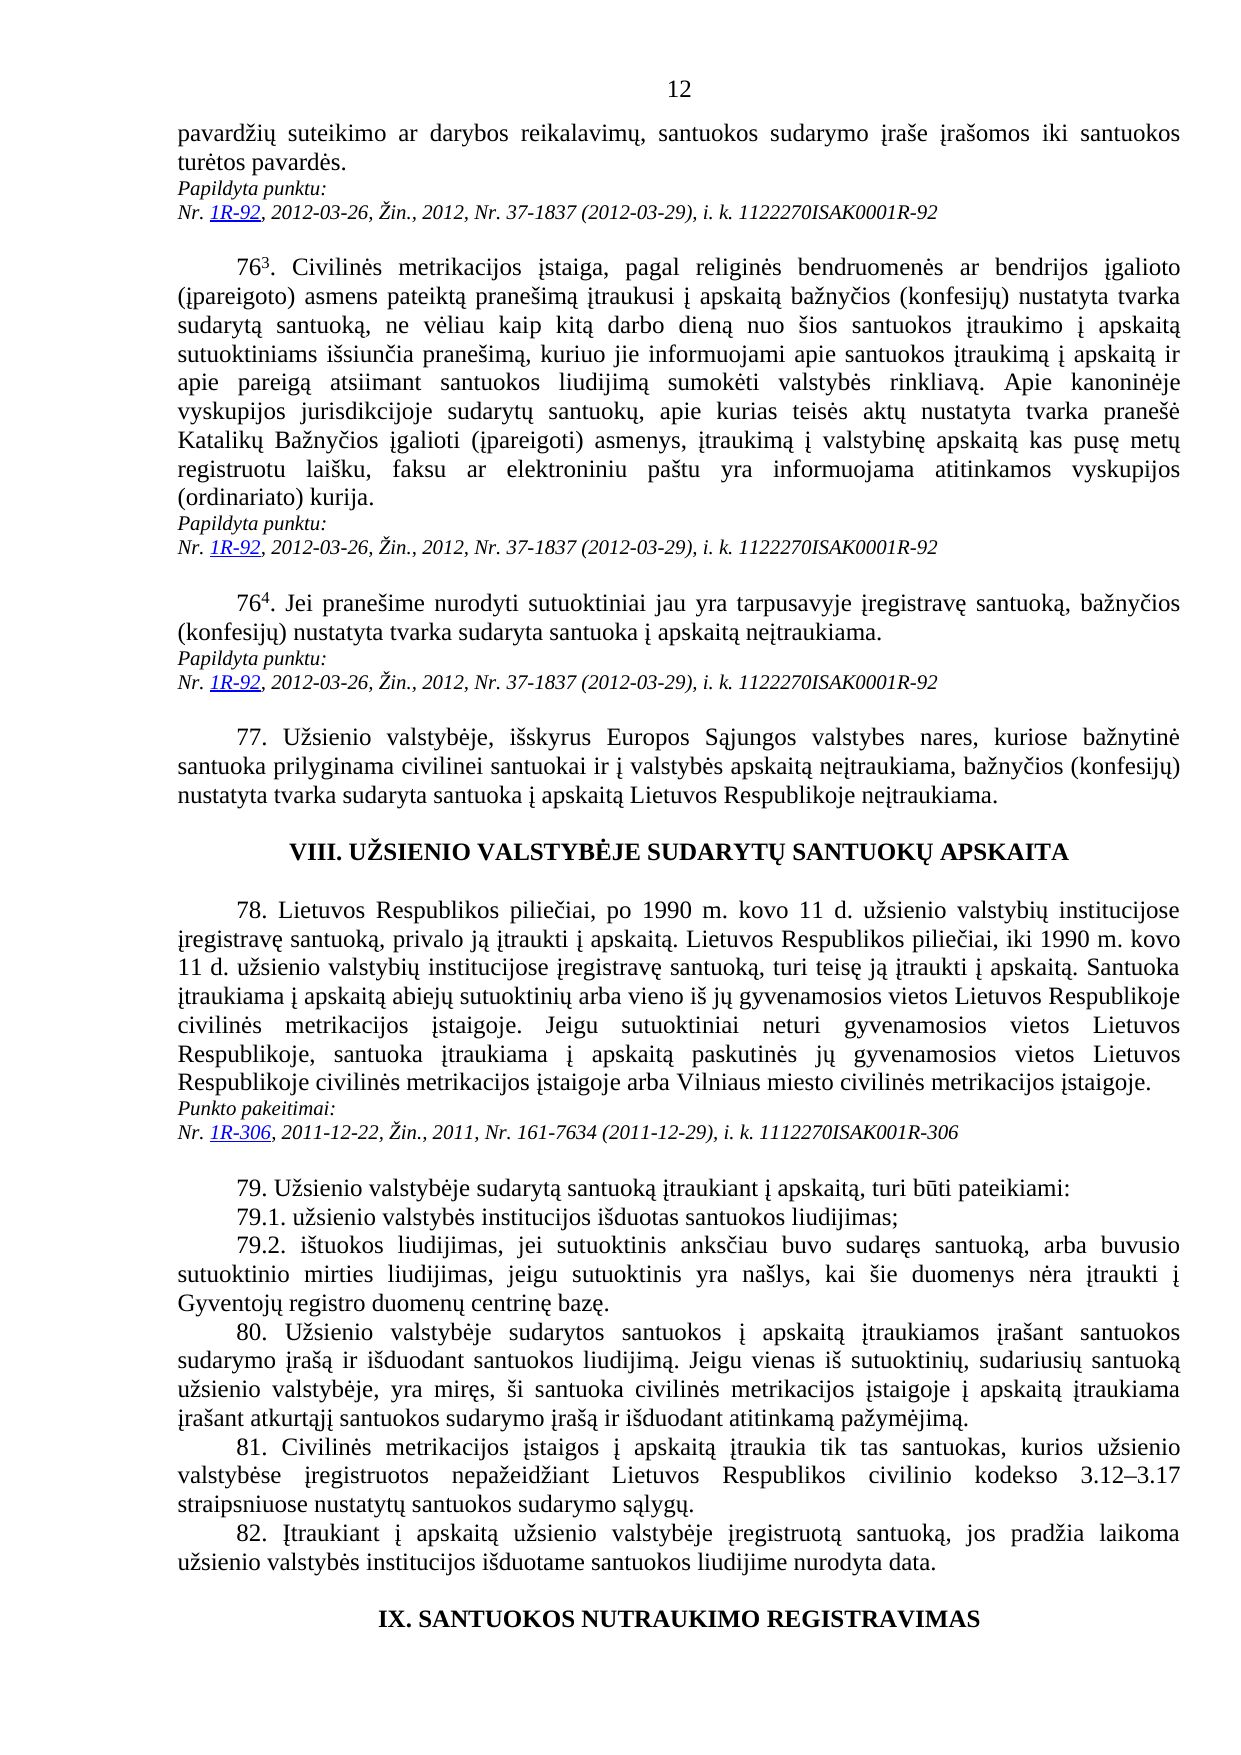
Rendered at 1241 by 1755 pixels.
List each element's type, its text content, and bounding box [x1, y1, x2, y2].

text 79.2. ištuokos liudijimas, jei sutuoktinis anksčiau buvo sudaręs santuoką, arba buvusio sutuoktinio mirties liudijimas, jeigu sutuoktinis yra našlys, kai šie duomenys nėra įtraukti į Gyventojų registro duomenų centrinę bazę. [177, 1231, 1181, 1317]
text 77. Užsienio valstybėje, išskyrus Europos Sąjungos valstybes nares, kuriose bažnytinė santuoka prilyginama civilinei santuokai ir į valstybės apskaitą neįtraukiama, bažnyčios (konfesijų) nustatyta tvarka sudaryta santuoka į apskaitą Lietuvos Respublikoje neįtraukiama. [177, 722, 1181, 809]
text Papildyta punktu: [177, 176, 1181, 200]
text 764. Jei pranešime nurodyti sutuoktiniai jau yra tarpusavyje įregistravę santuoką, bažnyčios (konfesijų) nustatyta tvarka sudaryta santuoka į apskaitą neįtraukiama. [177, 588, 1181, 646]
text 81. Civilinės metrikacijos įstaigos į apskaitą įtraukia tik tas santuokas, kurios užsienio valstybėse įregistruotos nepažeidžiant Lietuvos Respublikos civilinio kodekso 3.12–3.17 straipsniuose nustatytų santuokos sudarymo sąlygų. [177, 1432, 1181, 1518]
text 82. Įtraukiant į apskaitą užsienio valstybėje įregistruotą santuoką, jos pradžia laikoma užsienio valstybės institucijos išduotame santuokos liudijime nurodyta data. [177, 1518, 1181, 1576]
text Nr. 1R-92, 2012-03-26, Žin., 2012, Nr. 37-1837 (2012-03-29), i. k. 1122270ISAK0001R-92 [177, 200, 1181, 224]
text 80. Užsienio valstybėje sudarytos santuokos į apskaitą įtraukiamos įrašant santuokos sudarymo įrašą ir išduodant santuokos liudijimą. Jeigu vienas iš sutuoktinių, sudariusių santuoką užsienio valstybėje, yra miręs, ši santuoka civilinės metrikacijos įstaigoje į apskaitą įtraukiama įrašant atkurtąjį santuokos sudarymo įrašą ir išduodant atitinkamą pažymėjimą. [177, 1317, 1181, 1432]
text Punkto pakeitimai: [177, 1096, 1181, 1120]
text pavardžių suteikimo ar darybos reikalavimų, santuokos sudarymo įraše įrašomos iki santuokos turėtos pavardės. [177, 118, 1181, 176]
text Nr. 1R-92, 2012-03-26, Žin., 2012, Nr. 37-1837 (2012-03-29), i. k. 1122270ISAK0001R-92 [177, 670, 1181, 694]
text Nr. 1R-92, 2012-03-26, Žin., 2012, Nr. 37-1837 (2012-03-29), i. k. 1122270ISAK0001R-92 [177, 535, 1181, 559]
text 79.1. užsienio valstybės institucijos išduotas santuokos liudijimas; [177, 1202, 1181, 1231]
text IX. SANTUOKOS NUTRAUKIMO REGISTRAVIMAS [177, 1604, 1181, 1633]
text Papildyta punktu: [177, 511, 1181, 535]
text 763. Civilinės metrikacijos įstaiga, pagal religinės bendruomenės ar bendrijos įgalioto (įpareigoto) asmens pateiktą pranešimą įtraukusi į apskaitą bažnyčios (konfesijų) nustatyta tvarka sudarytą santuoką, ne vėliau kaip kitą darbo dieną nuo šios santuokos įtraukimo į apskaitą sutuoktiniams išsiunčia pranešimą, kuriuo jie informuojami apie santuokos įtraukimą į apskaitą ir apie pareigą atsiimant santuokos liudijimą sumokėti valstybės rinkliavą. Apie kanoninėje vyskupijos jurisdikcijoje sudarytų santuokų, apie kurias teisės aktų nustatyta tvarka pranešė Katalikų Bažnyčios įgalioti (įpareigoti) asmenys, įtraukimą į valstybinę apskaitą kas pusę metų registruotu laišku, faksu ar elektroniniu paštu yra informuojama atitinkamos vyskupijos (ordinariato) kurija. [177, 252, 1181, 511]
text VIII. UŽSIENIO VALSTYBĖJE SUDARYTŲ SANTUOKŲ APSKAITA [177, 837, 1181, 866]
text Papildyta punktu: [177, 646, 1181, 670]
text 79. Užsienio valstybėje sudarytą santuoką įtraukiant į apskaitą, turi būti pateikiami: [177, 1173, 1181, 1202]
text 78. Lietuvos Respublikos piliečiai, po 1990 m. kovo 11 d. užsienio valstybių institucijose įregistravę santuoką, privalo ją įtraukti į apskaitą. Lietuvos Respublikos piliečiai, iki 1990 m. kovo 11 d. užsienio valstybių institucijose įregistravę santuoką, turi teisę ją įtraukti į apskaitą. Santuoka įtraukiama į apskaitą abiejų sutuoktinių arba vieno iš jų gyvenamosios vietos Lietuvos Respublikoje civilinės metrikacijos įstaigoje. Jeigu sutuoktiniai neturi gyvenamosios vietos Lietuvos Respublikoje, santuoka įtraukiama į apskaitą paskutinės jų gyvenamosios vietos Lietuvos Respublikoje civilinės metrikacijos įstaigoje arba Vilniaus miesto civilinės metrikacijos įstaigoje. [177, 895, 1181, 1096]
text Nr. 1R-306, 2011-12-22, Žin., 2011, Nr. 161-7634 (2011-12-29), i. k. 1112270ISAK001R-306 [177, 1120, 1181, 1144]
